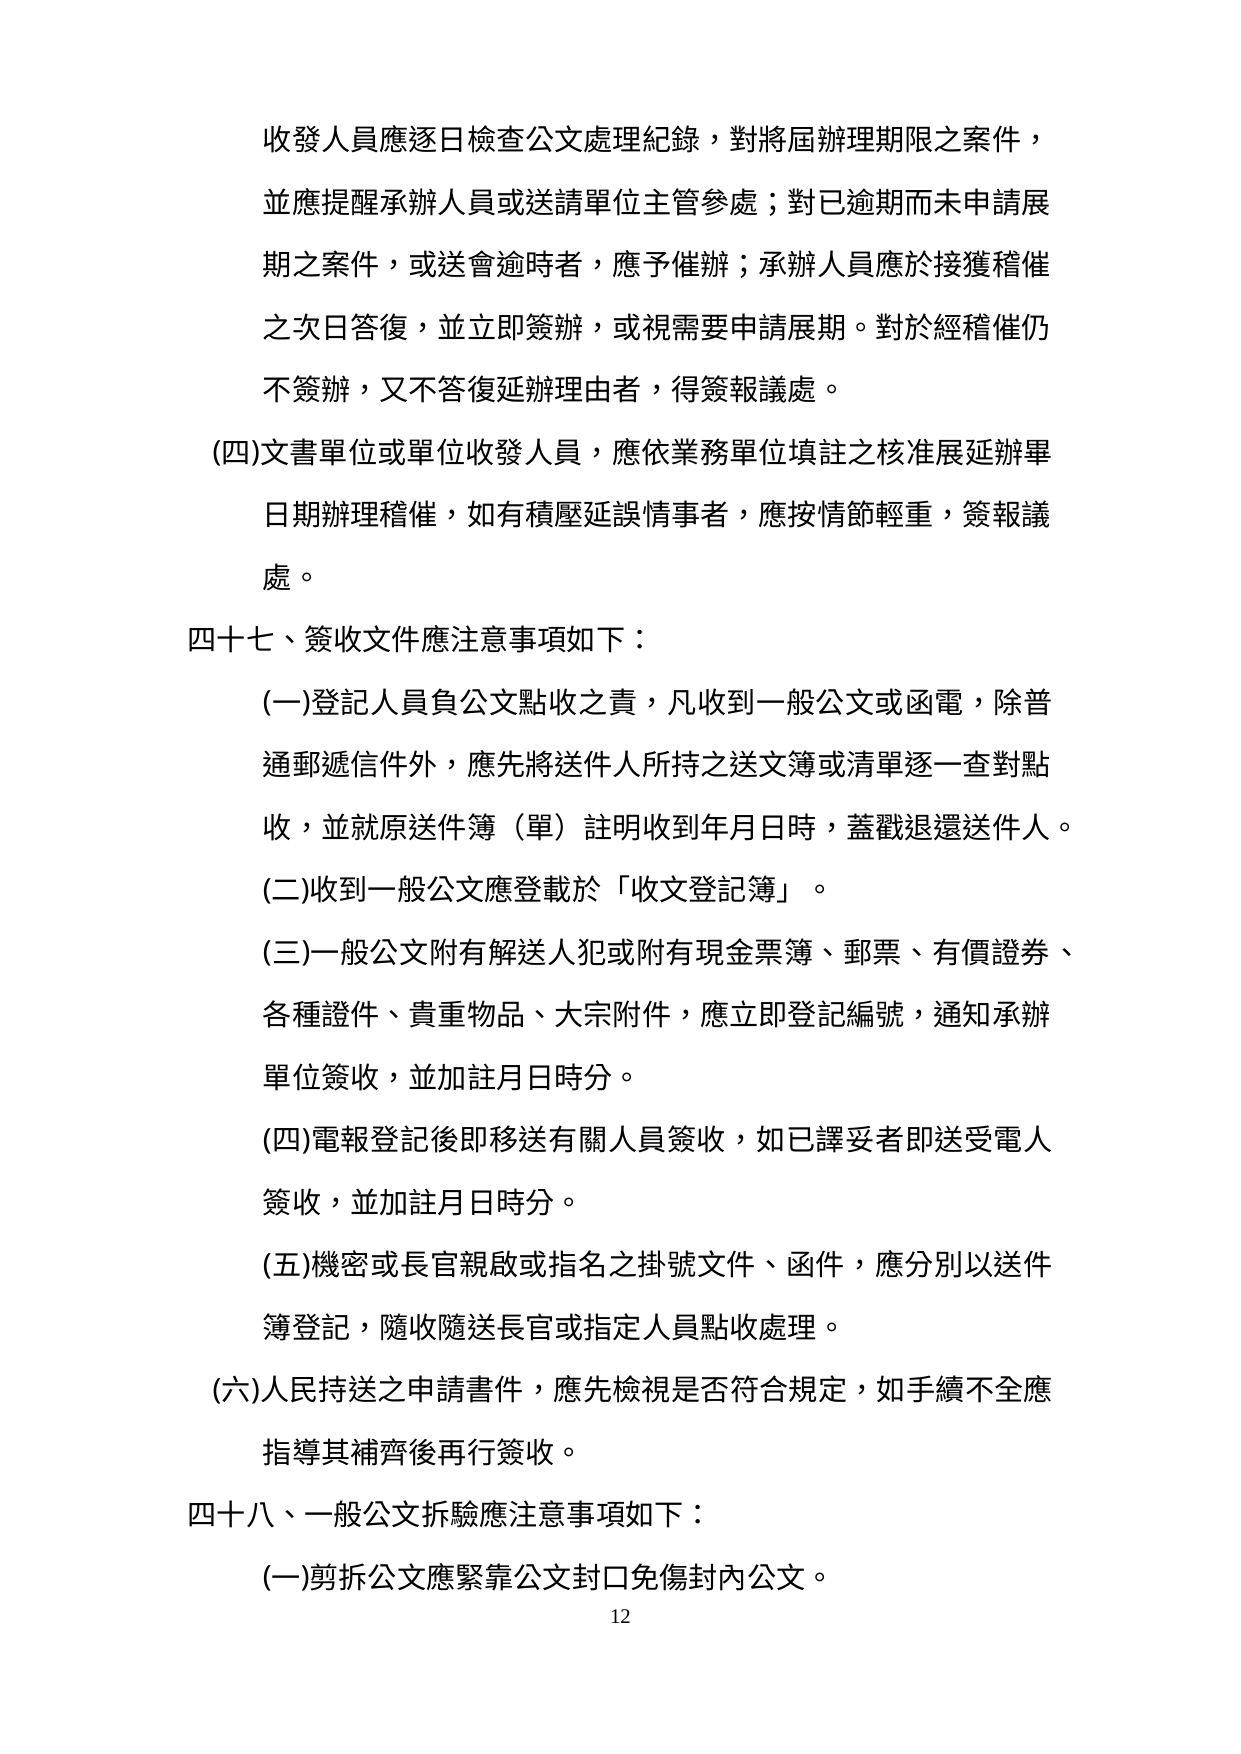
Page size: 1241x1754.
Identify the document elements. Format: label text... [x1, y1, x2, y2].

text 四十七、簽收文件應注意事項如下： [187, 596, 1053, 659]
text 四十八、一般公文拆驗應注意事項如下： [187, 1471, 1053, 1534]
text (六)人民持送之申請書件，應先檢視是否符合規定，如手續不全應指導其補齊後再行簽收。 [212, 1346, 1053, 1471]
text (四)電報登記後即移送有關人員簽收，如已譯妥者即送受電人簽收，並加註月日時分。 [263, 1096, 1053, 1221]
text (四)文書單位或單位收發人員，應依業務單位填註之核准展延辦畢日期辦理稽催，如有積壓延誤情事者，應按情節輕重，簽報議處。 [212, 409, 1053, 596]
text (三)一般公文附有解送人犯或附有現金票簿、郵票、有價證券、各種證件、貴重物品、大宗附件，應立即登記編號，通知承辦單位簽收，並加註月日時分。 [263, 909, 1053, 1096]
text (一)剪拆公文應緊靠公文封口免傷封內公文。 [263, 1534, 1053, 1596]
text (一)登記人員負公文點收之責，凡收到一般公文或函電，除普通郵遞信件外，應先將送件人所持之送文簿或清單逐一查對點收，並就原送件簿（單）註明收到年月日時，蓋戳退還送件人。 [263, 659, 1053, 846]
text (二)收到一般公文應登載於「收文登記簿」。 [263, 846, 1053, 909]
text 收發人員應逐日檢查公文處理紀錄，對將屆辦理期限之案件，並應提醒承辦人員或送請單位主管參處；對已逾期而未申請展期之案件，或送會逾時者，應予催辦；承辦人員應於接獲稽催之次日答復，並立即簽辦，或視需要申請展期。對於經稽催仍不簽辦，又不答復延辦理由者，得簽報議處。 [212, 96, 1053, 409]
text (五)機密或長官親啟或指名之掛號文件、函件，應分別以送件簿登記，隨收隨送長官或指定人員點收處理。 [263, 1221, 1053, 1346]
